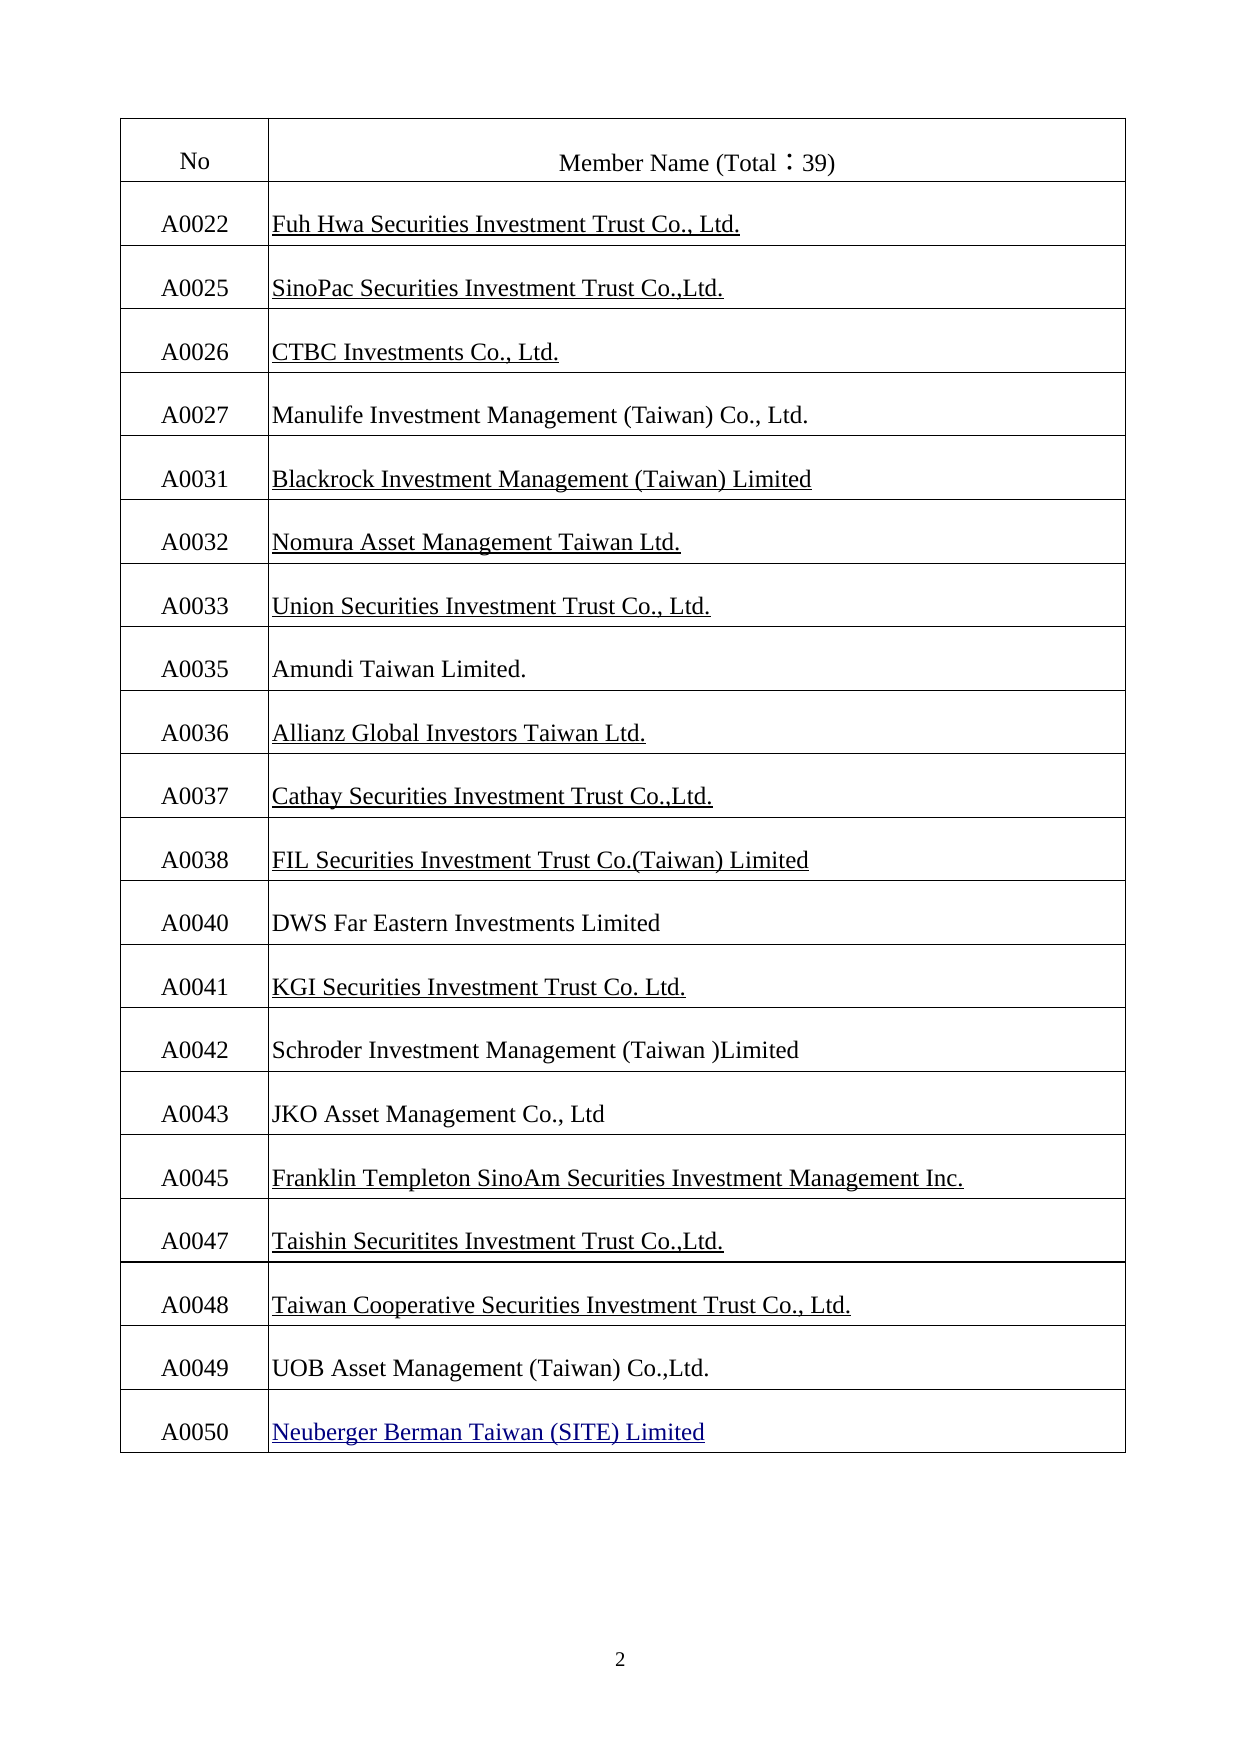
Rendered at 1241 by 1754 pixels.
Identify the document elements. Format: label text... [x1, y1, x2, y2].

table_cell A0038 [121, 818, 268, 880]
table_cell A0035 [121, 627, 268, 689]
table_cell Taishin Securitites Investment Trust Co.,Ltd. [269, 1199, 1125, 1261]
table_cell A0049 [121, 1326, 268, 1388]
table_cell A0031 [121, 436, 268, 499]
table_cell Franklin Templeton SinoAm Securities Investment Management Inc. [269, 1135, 1125, 1198]
table_cell A0047 [121, 1199, 268, 1261]
table_cell Amundi Taiwan Limited. [269, 627, 1125, 689]
table_cell Fuh Hwa Securities Investment Trust Co., Ltd. [269, 182, 1125, 245]
table_cell DWS Far Eastern Investments Limited [269, 881, 1125, 944]
table_cell A0027 [121, 373, 268, 435]
table_cell A0043 [121, 1072, 268, 1134]
table_cell A0048 [121, 1263, 268, 1325]
table_cell A0033 [121, 564, 268, 626]
table_cell FIL Securities Investment Trust Co.(Taiwan) Limited [269, 818, 1125, 880]
table_header Member Name (Total：39)表單的頂端 [269, 119, 1125, 181]
table_cell Neuberger Berman Taiwan (SITE) Limited [269, 1390, 1125, 1452]
table_cell A0036 [121, 691, 268, 753]
table_cell Schroder Investment Management (Taiwan )Limited [269, 1008, 1125, 1071]
table_cell A0040 [121, 881, 268, 944]
table_cell A0042 [121, 1008, 268, 1071]
table_header No [121, 119, 268, 181]
table_cell A0025 [121, 246, 268, 308]
table_cell Nomura Asset Management Taiwan Ltd. [269, 500, 1125, 562]
table_cell A0045 [121, 1135, 268, 1198]
table_cell A0041 [121, 945, 268, 1007]
table_cell A0022 [121, 182, 268, 245]
table_cell KGI Securities Investment Trust Co. Ltd. [269, 945, 1125, 1007]
table_cell A0050 [121, 1390, 268, 1452]
table_cell A0032 [121, 500, 268, 562]
table_cell Blackrock Investment Management (Taiwan) Limited [269, 436, 1125, 499]
table_cell A0037 [121, 754, 268, 817]
table_cell UOB Asset Management (Taiwan) Co.,Ltd. [269, 1326, 1125, 1388]
table_cell SinoPac Securities Investment Trust Co.,Ltd. [269, 246, 1125, 308]
table_cell Taiwan Cooperative Securities Investment Trust Co., Ltd. [269, 1263, 1125, 1325]
table_cell Union Securities Investment Trust Co., Ltd. [269, 564, 1125, 626]
table_cell Manulife Investment Management (Taiwan) Co., Ltd. [269, 373, 1125, 435]
table_cell Allianz Global Investors Taiwan Ltd. [269, 691, 1125, 753]
table_cell JKO Asset Management Co., Ltd [269, 1072, 1125, 1134]
table_cell CTBC Investments Co., Ltd. [269, 309, 1125, 372]
table_cell A0026 [121, 309, 268, 372]
table_cell Cathay Securities Investment Trust Co.,Ltd. [269, 754, 1125, 817]
